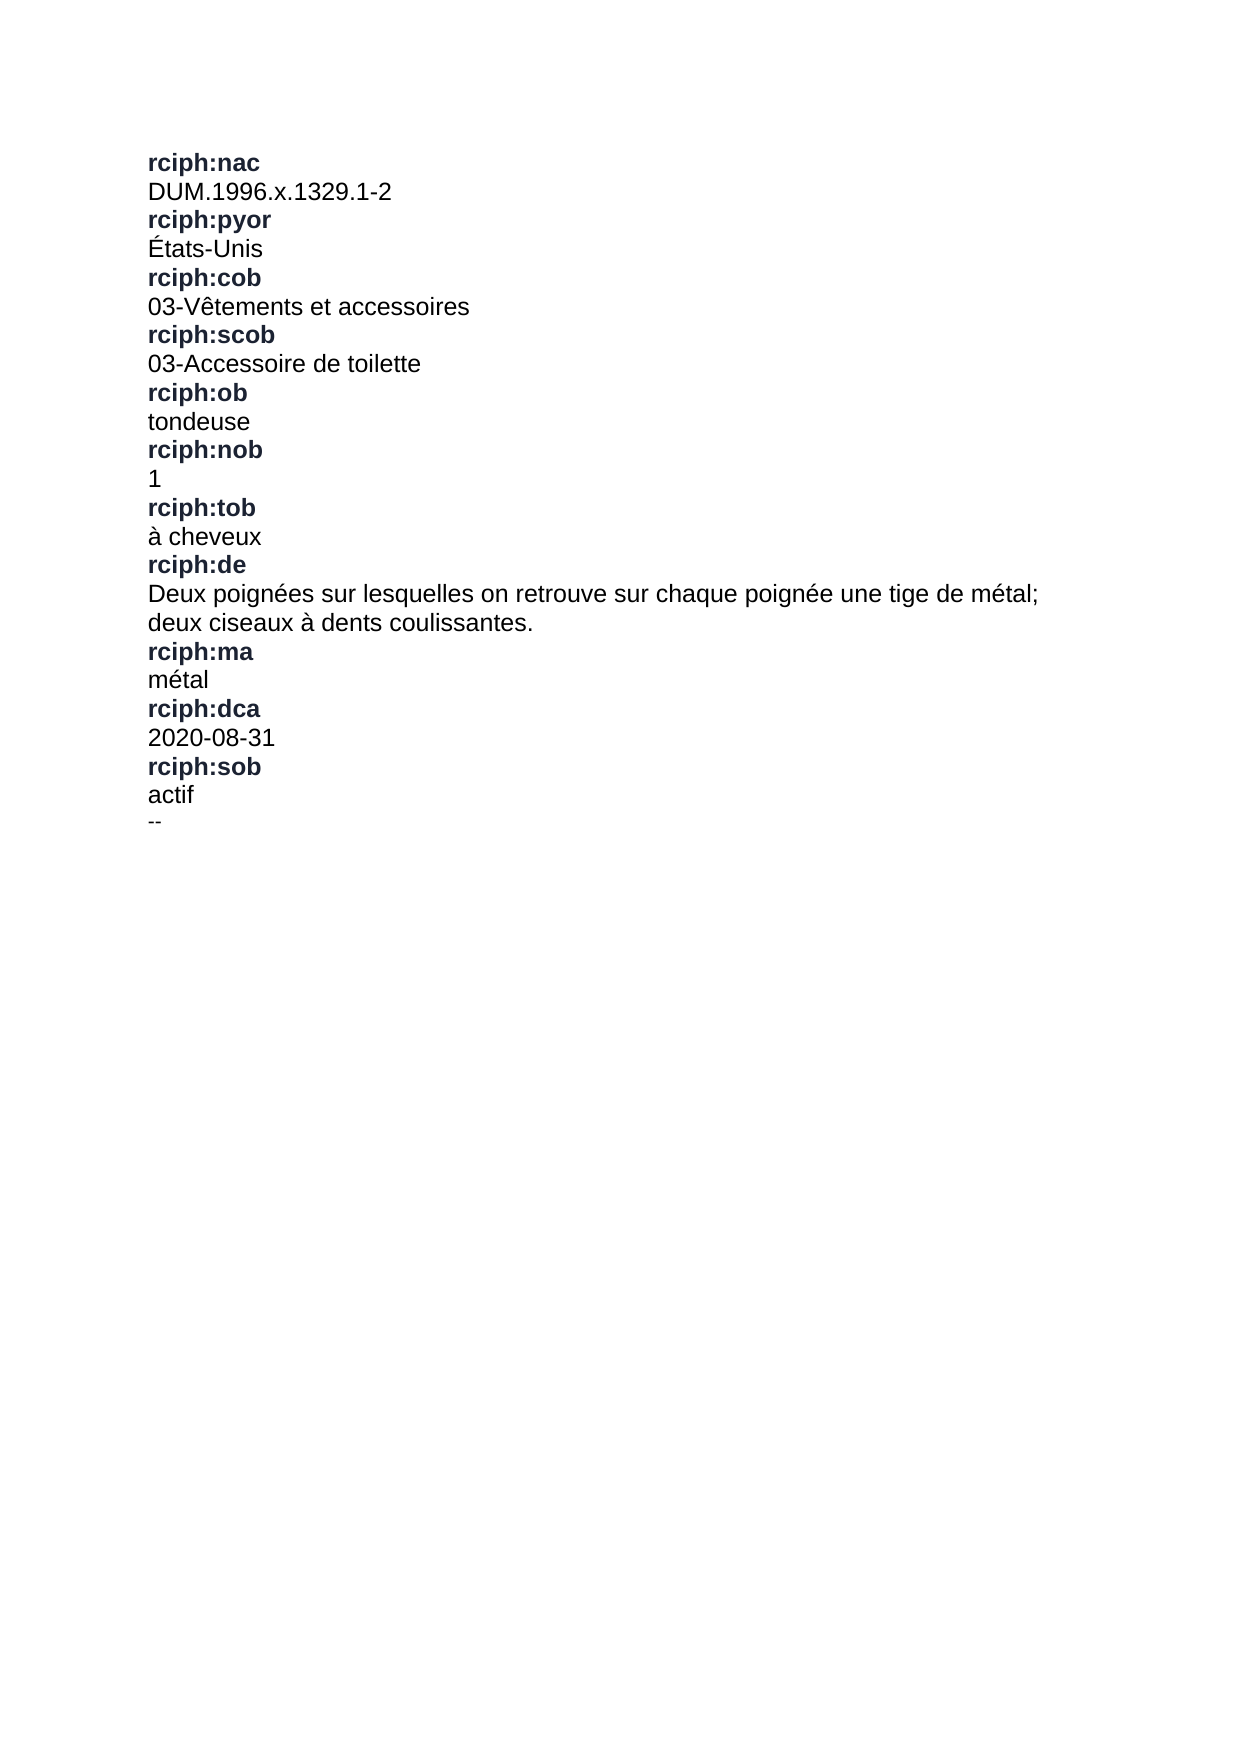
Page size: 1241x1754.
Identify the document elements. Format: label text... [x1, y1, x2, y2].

text -- [148, 809, 1092, 833]
text rciph:de [148, 550, 1092, 579]
text à cheveux [148, 521, 1092, 550]
text rciph:dca [148, 694, 1092, 723]
text rciph:nac [148, 148, 1092, 176]
text 1 [148, 464, 1092, 493]
text rciph:cob [148, 263, 1092, 291]
text rciph:nob [148, 435, 1092, 464]
text métal [148, 665, 1092, 694]
text rciph:pyor [148, 205, 1092, 234]
text tondeuse [148, 406, 1092, 435]
text rciph:ma [148, 636, 1092, 665]
text rciph:sob [148, 751, 1092, 780]
text rciph:scob [148, 320, 1092, 349]
text rciph:tob [148, 493, 1092, 521]
text rciph:ob [148, 378, 1092, 406]
text 2020-08-31 [148, 723, 1092, 751]
text 03-Accessoire de toilette [148, 349, 1092, 378]
text 03-Vêtements et accessoires [148, 291, 1092, 320]
text DUM.1996.x.1329.1-2 [148, 176, 1092, 205]
text actif [148, 780, 1092, 809]
text Deux poignées sur lesquelles on retrouve sur chaque poignée une tige de métal; deux ciseaux à dents coulissantes. [148, 579, 1092, 636]
text États-Unis [148, 234, 1092, 263]
